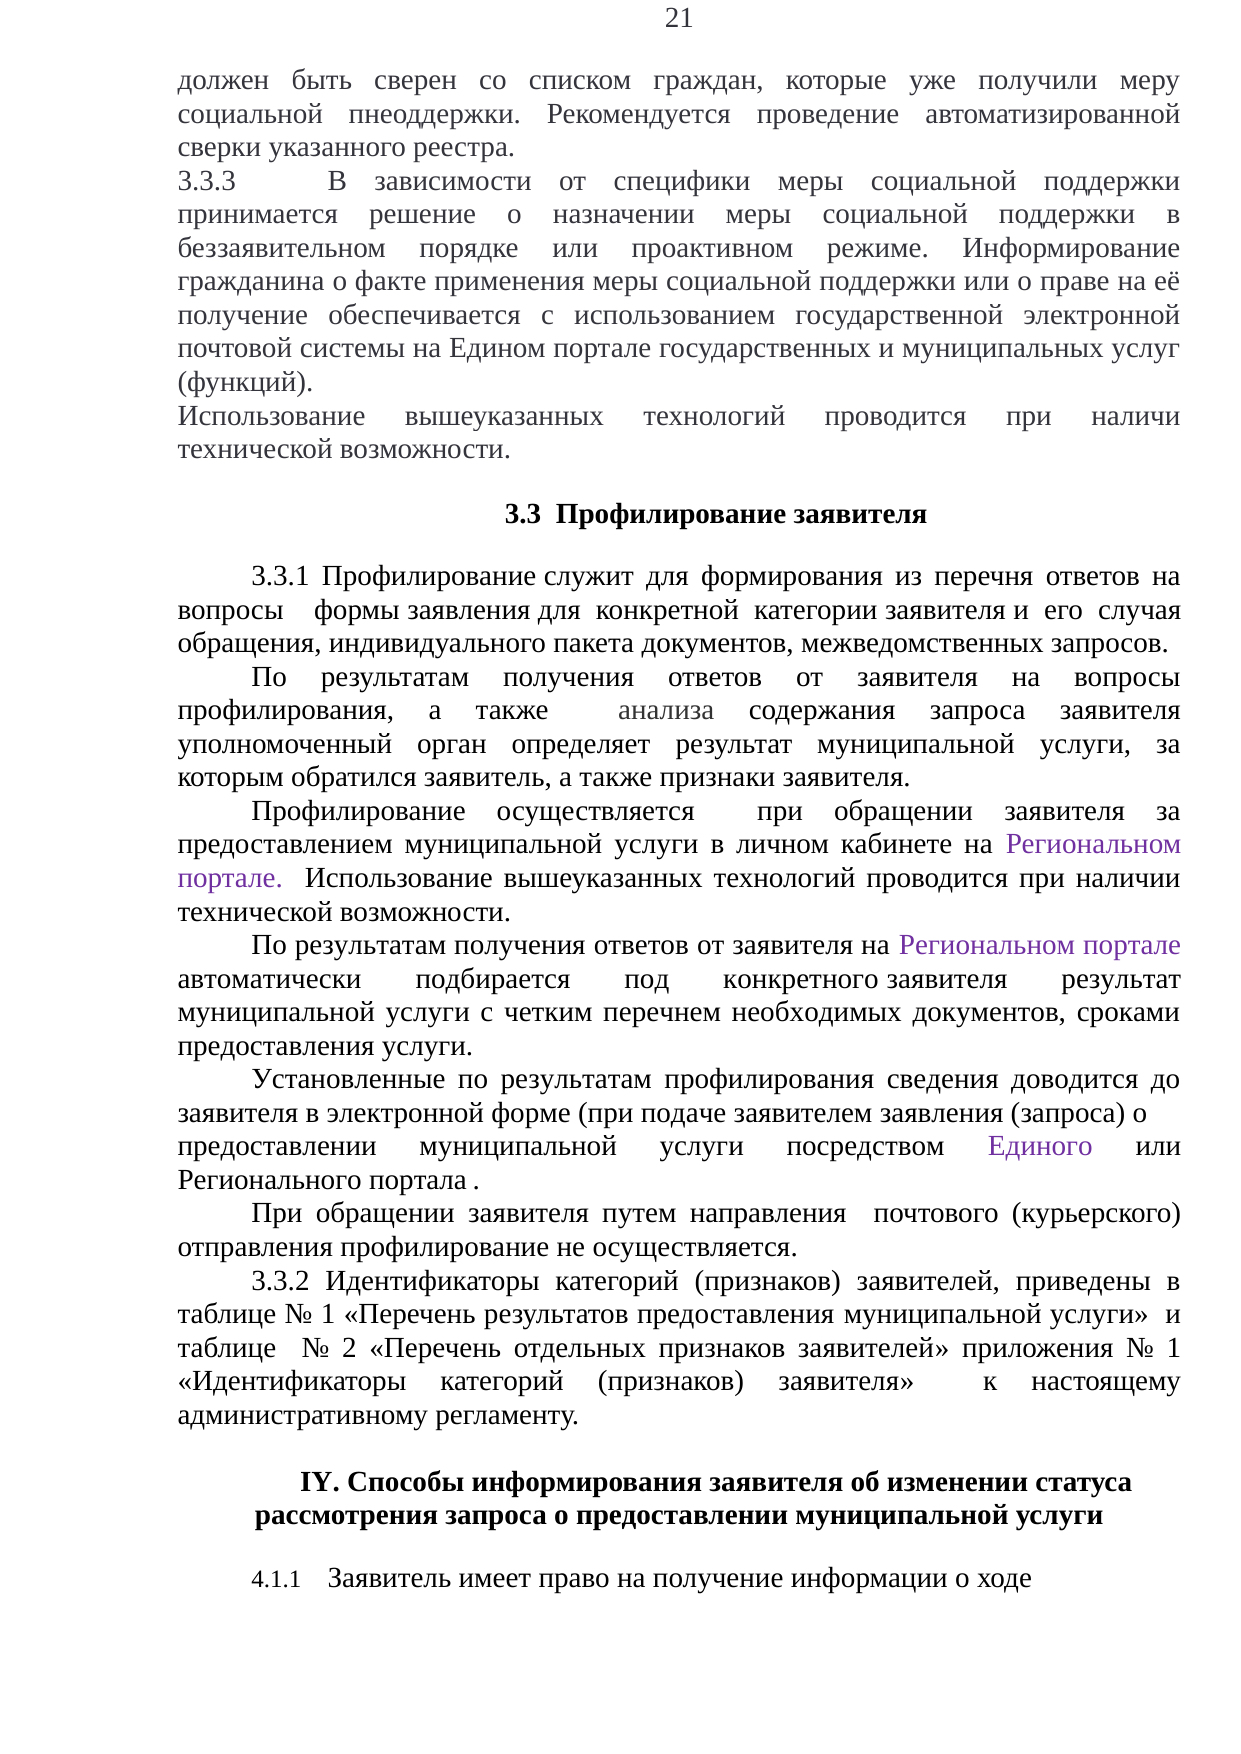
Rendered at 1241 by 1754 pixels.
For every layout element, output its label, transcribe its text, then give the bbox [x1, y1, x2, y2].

text 3.3.2 Идентификаторы категорий (признаков) заявителей, приведены в таблице № 1 «Перечень результатов предоставления муниципальной услуги» и таблице № 2 «Перечень отдельных признаков заявителей» приложения № 1 «Идентификаторы категорий (признаков) заявителя» к настоящему административному регламенту. [177, 1263, 1181, 1430]
text При обращении заявителя путем направления почтового (курьерского) отправления профилирование не осуществляется. [177, 1196, 1181, 1263]
list В зависимости от специфики меры социальной поддержки принимается решение о назначении меры социальной поддержки в беззаявительном порядке или проактивном режиме. Информирование гражданина о факте применения меры социальной поддержки или о праве на её получение обеспечивается с использованием государственной электронной почтовой системы на Едином портале государственных и муниципальных услуг (функций). [177, 163, 1181, 398]
text 21 [177, 0, 1181, 33]
text Профилирование осуществляется при обращении заявителя за предоставлением муниципальной услуги в личном кабинете на Региональном портале. Использование вышеуказанных технологий проводится при наличии технической возможности. [177, 793, 1181, 927]
list 3.3 Профилирование заявителя [177, 496, 1181, 529]
text предоставлении муниципальной услуги посредством Единого или Регионального портала . [177, 1128, 1181, 1196]
text По результатам получения ответов от заявителя на вопросы профилирования, а также анализа содержания запроса заявителя уполномоченный орган определяет результат муниципальной услуги, за которым обратился заявитель, а также признаки заявителя. [177, 659, 1181, 793]
text IY. Способы информирования заявителя об изменении статуса рассмотрения запроса о предоставлении муниципальной услуги [177, 1464, 1181, 1531]
text Установленные по результатам профилирования сведения доводится до заявителя в электронной форме (при подаче заявителем заявления (запроса) о [177, 1061, 1181, 1128]
list Заявитель имеет право на получение информации о ходе [177, 1560, 1181, 1593]
text По результатам получения ответов от заявителя на Региональном портале автоматически подбирается под конкретного заявителя результат муниципальной услуги с четким перечнем необходимых документов, сроками предоставления услуги. [177, 927, 1181, 1061]
list Использование вышеуказанных технологий проводится при наличи технической возможности. [177, 398, 1181, 465]
text должен быть сверен со списком граждан, которые уже получили меру социальной пнеоддержки. Рекомендуется проведение автоматизированной сверки указанного реестра. [177, 62, 1181, 163]
text 3.3.1 Профилирование служит для формирования из перечня ответов на вопросы формы заявления для конкретной категории заявителя и его случая обращения, индивидуального пакета документов, межведомственных запросов. [177, 558, 1181, 659]
